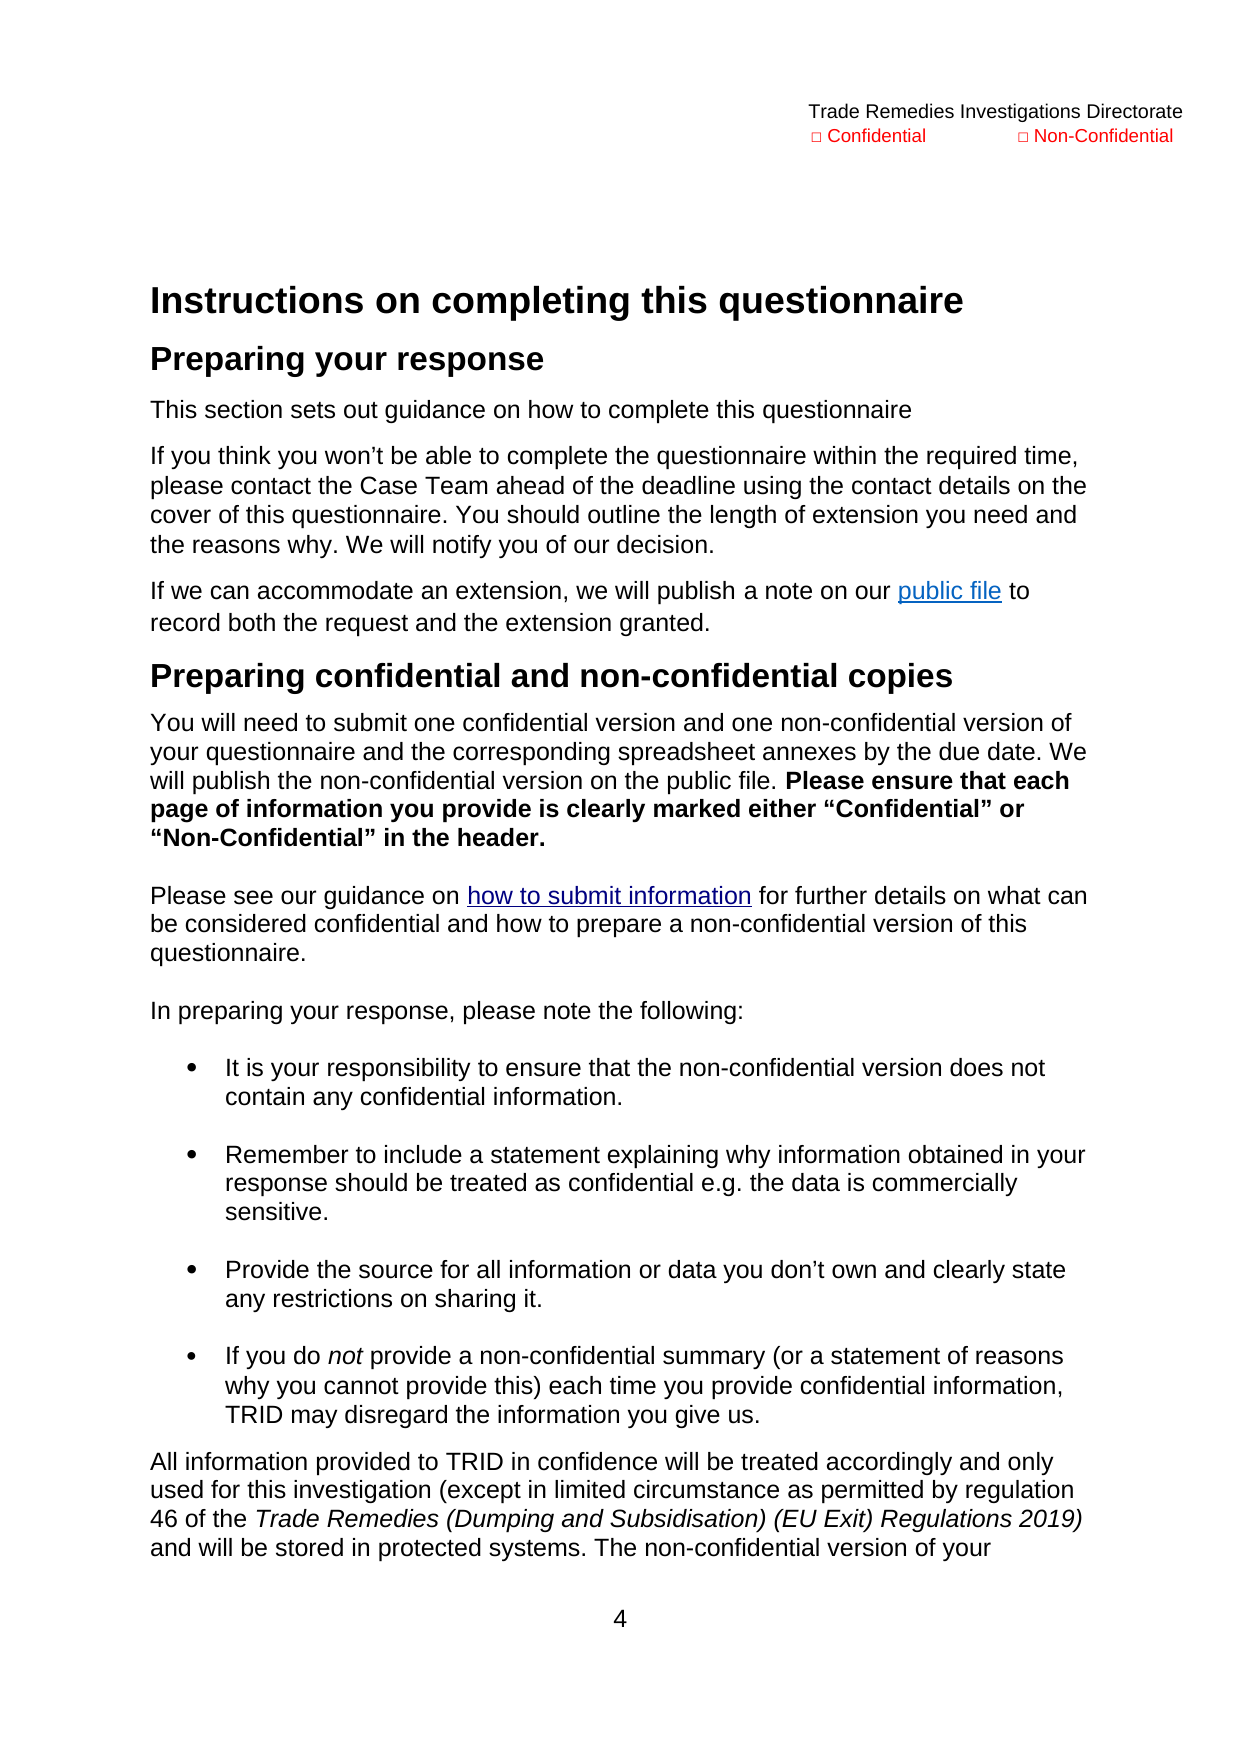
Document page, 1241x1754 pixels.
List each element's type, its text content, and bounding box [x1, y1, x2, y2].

text Please see our guidance on how to submit information for further details on what can be considered confidential and how to prepare a non-confidential version of this questionnaire. [150, 881, 1090, 967]
list It is your responsibility to ensure that the non-confidential version does not contain any confidential information. [187, 1053, 1090, 1111]
list Remember to include a statement explaining why information obtained in your response should be treated as confidential e.g. the data is commercially sensitive. [187, 1139, 1090, 1226]
text If you think you won’t be able to complete the questionnaire within the required time, please contact the Case Team ahead of the deadline using the contact details on the cover of this questionnaire. You should outline the length of extension you need and the reasons why. We will notify you of our decision. [150, 441, 1090, 559]
text Instructions on completing this questionnaire [150, 278, 1090, 321]
text Preparing your response [150, 339, 1090, 377]
text All information provided to TRID in confidence will be treated accordingly and only used for this investigation (except in limited circumstance as permitted by regulation 46 of the Trade Remedies (Dumping and Subsidisation) (EU Exit) Regulations 2019) and will be stored in protected systems. The non-confidential version of your [150, 1446, 1090, 1561]
list Provide the source for all information or data you don’t own and clearly state any restrictions on sharing it. [187, 1255, 1090, 1312]
text You will need to submit one confidential version and one non-confidential version of your questionnaire and the corresponding spreadsheet annexes by the due date. We will publish the non-confidential version on the public file. Please ensure that each page of information you provide is clearly marked either “Confidential” or “Non-Confidential” in the header. [150, 708, 1090, 852]
text If we can accommodate an extension, we will publish a note on our public file to record both the request and the extension granted. [150, 576, 1090, 637]
subtitle Preparing confidential and non-confidential copies [150, 656, 1090, 694]
text This section sets out guidance on how to complete this questionnaire [150, 395, 1090, 424]
list If you do not provide a non-confidential summary (or a statement of reasons why you cannot provide this) each time you provide confidential information, TRID may disregard the information you give us. [187, 1341, 1090, 1429]
text In preparing your response, please note the following: [150, 996, 1090, 1024]
